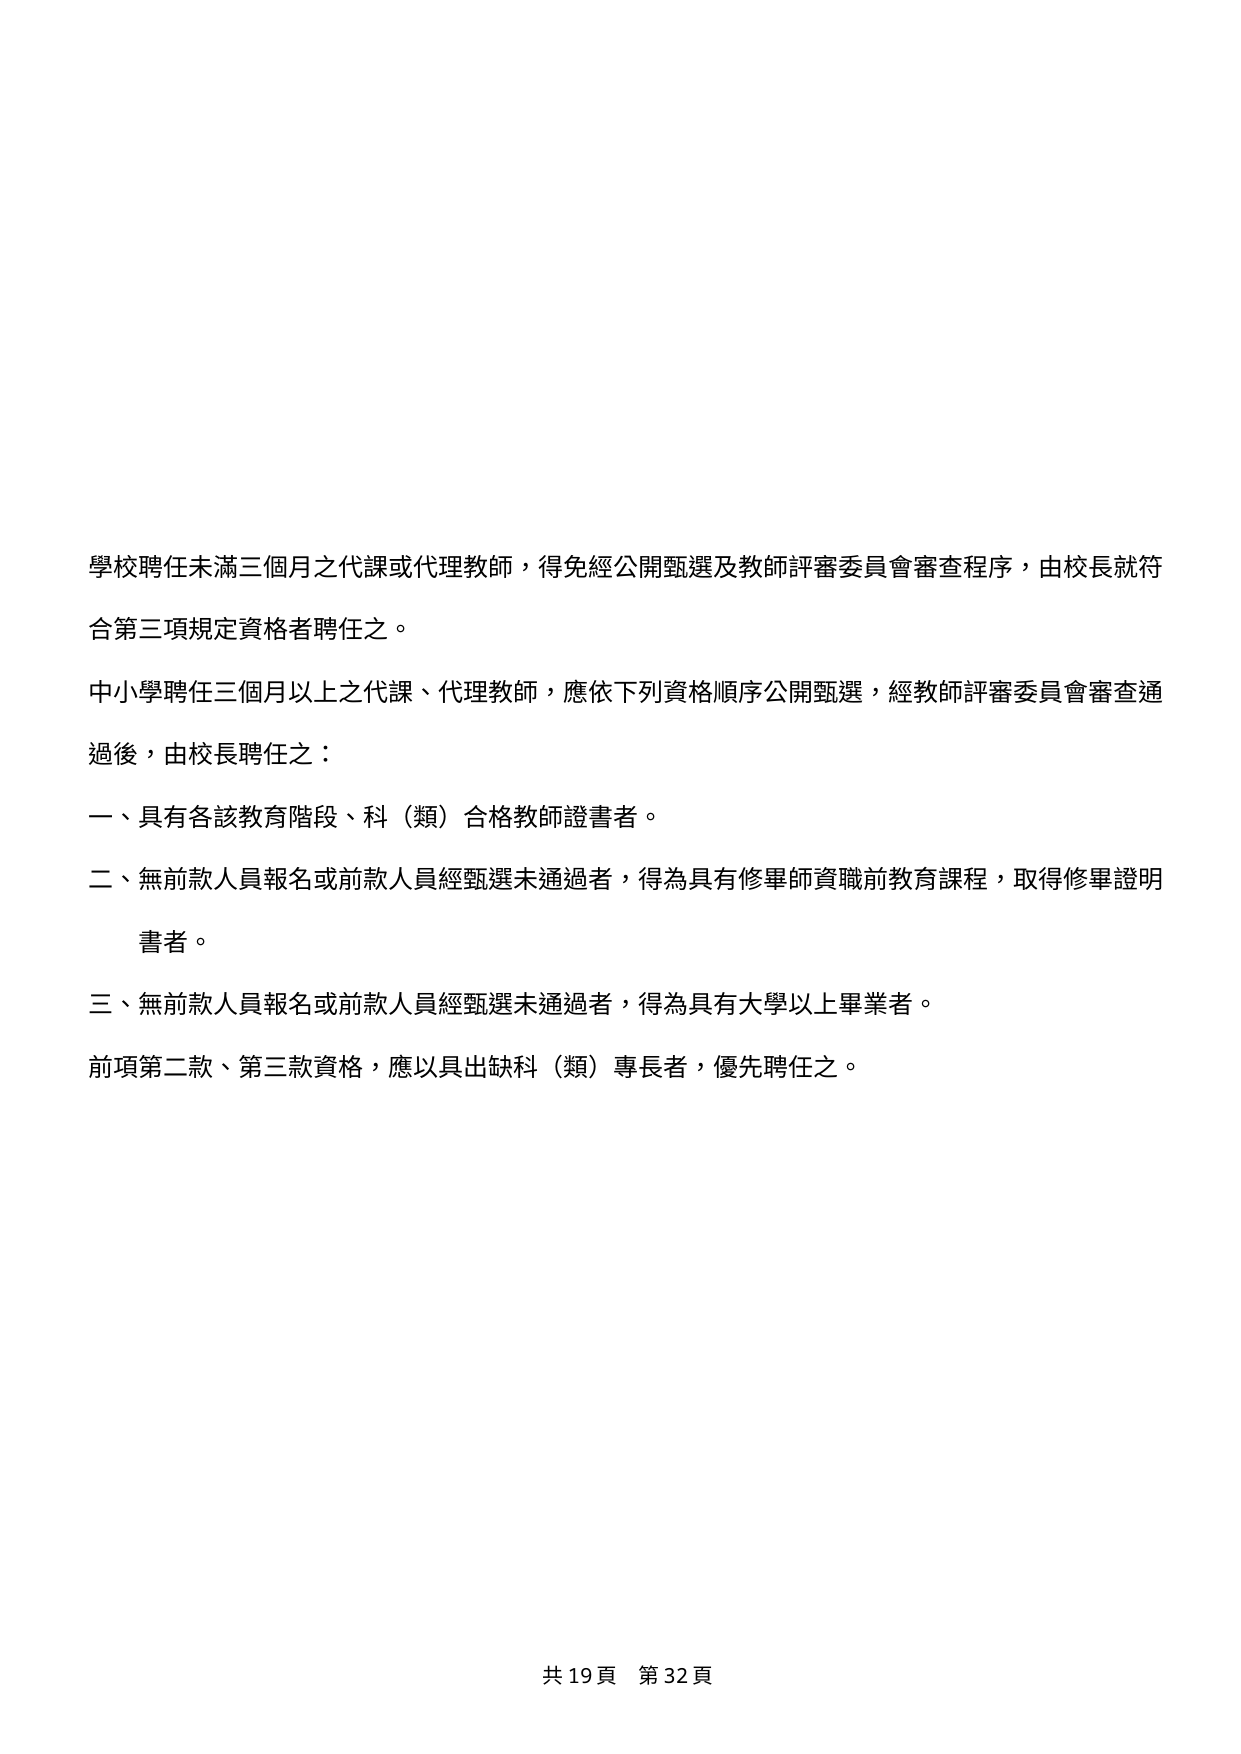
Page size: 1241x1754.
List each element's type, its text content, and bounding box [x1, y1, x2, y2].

text 中小學聘任三個月以上之代課、代理教師，應依下列資格順序公開甄選，經教師評審委員會審查通過後，由校長聘任之： [89, 648, 1167, 773]
text 一、具有各該教育階段、科（類）合格教師證書者。 [89, 773, 1167, 836]
text 前項第二款、第三款資格，應以具出缺科（類）專長者，優先聘任之。 [89, 1023, 1167, 1086]
text 三、無前款人員報名或前款人員經甄選未通過者，得為具有大學以上畢業者。 [89, 961, 1167, 1023]
text 學校聘任未滿三個月之代課或代理教師，得免經公開甄選及教師評審委員會審查程序，由校長就符合第三項規定資格者聘任之。 [89, 523, 1167, 648]
text 二、無前款人員報名或前款人員經甄選未通過者，得為具有修畢師資職前教育課程，取得修畢證明書者。 [89, 836, 1167, 961]
